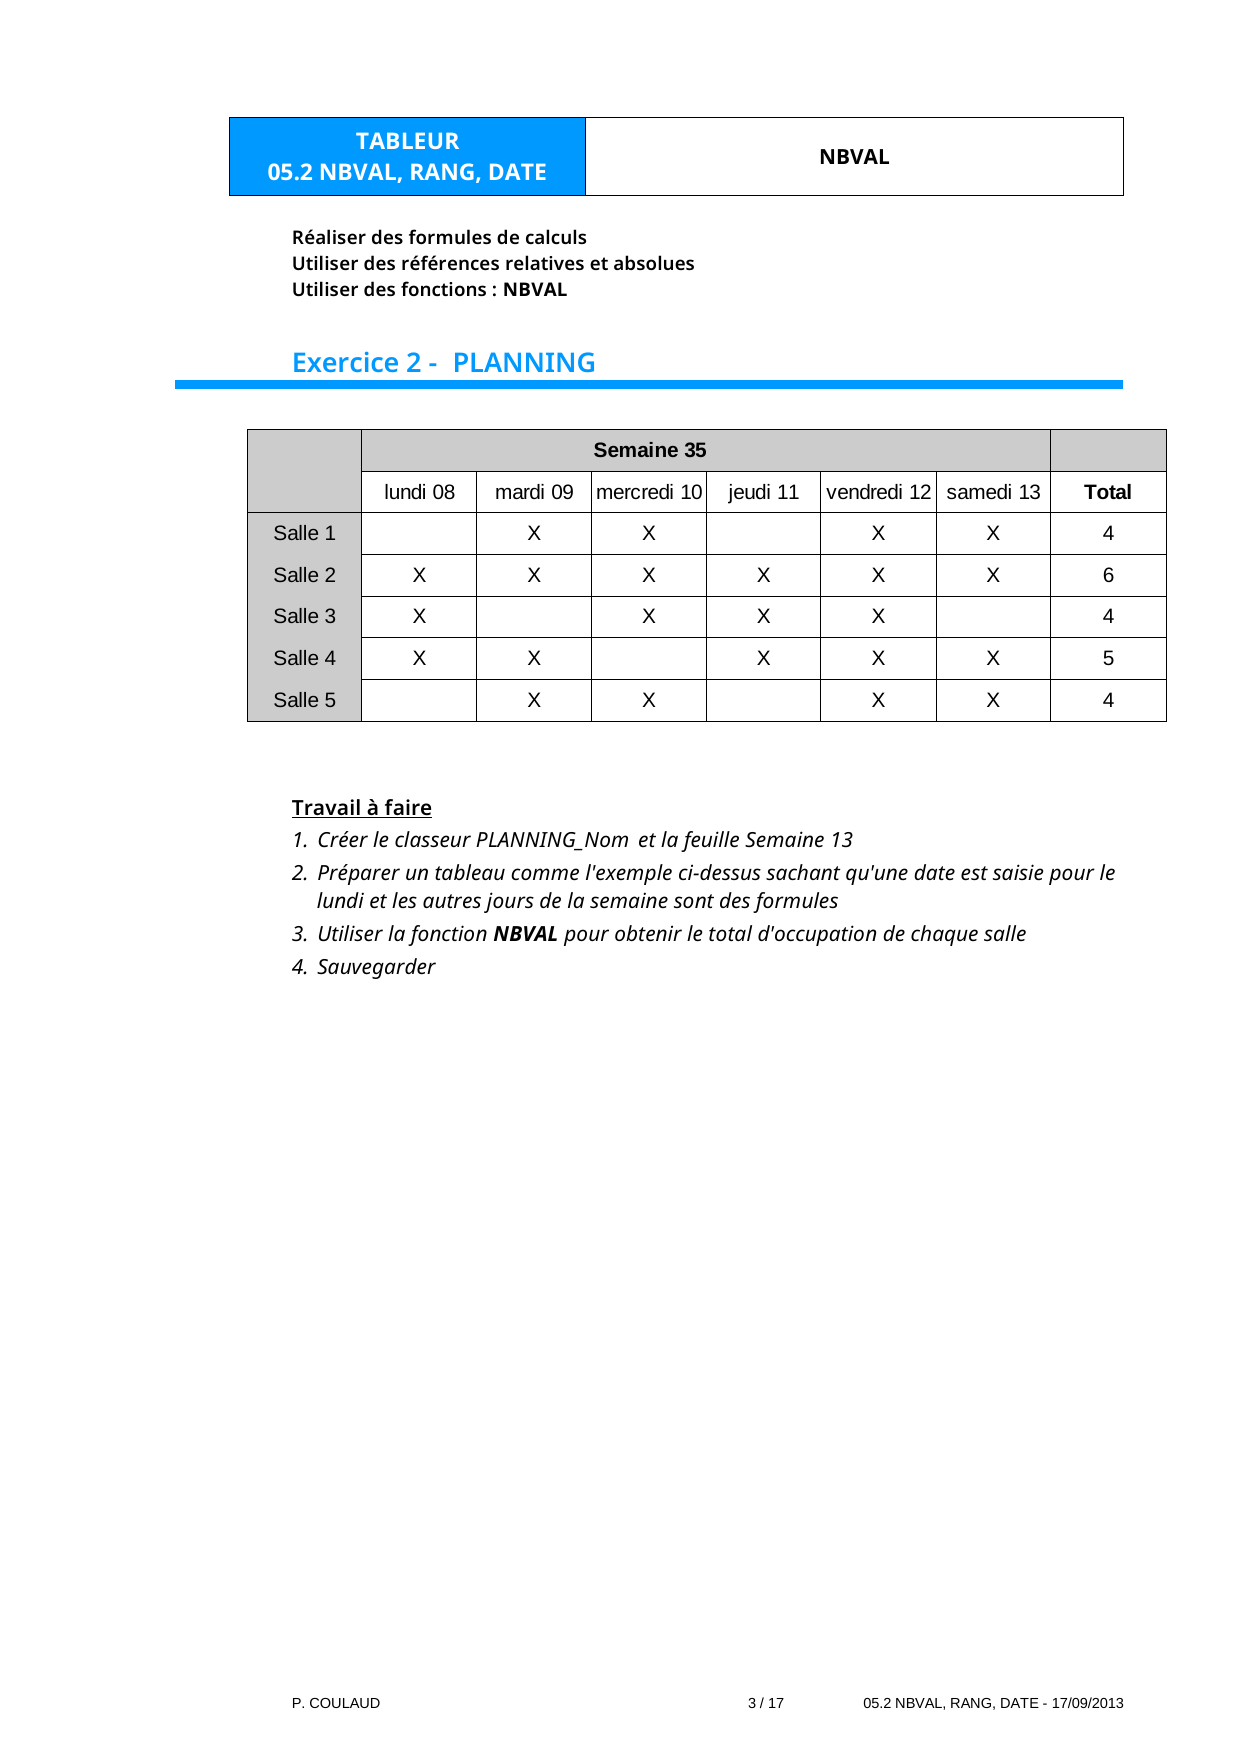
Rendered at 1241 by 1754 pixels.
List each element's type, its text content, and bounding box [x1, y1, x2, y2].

table_header NBVAL [586, 118, 1123, 195]
subtitle PLANNING [175, 343, 1123, 380]
list Utiliser la fonction NBVAL pour obtenir le total d'occupation de chaque salle [292, 919, 1123, 948]
list Sauvegarder [292, 952, 1123, 980]
subtitle Réaliser des formules de calculs Utiliser des références relatives et absolues Utiliser des fonctions : NBVAL [292, 224, 1123, 302]
list Créer le classeur PLANNING_Nom et la feuille Semaine 13 [292, 825, 1123, 854]
list Préparer un tableau comme l'exemple ci-dessus sachant qu'une date est saisie pour le lundi et les autres jours de la semaine sont des formules [292, 858, 1123, 915]
subtitle Travail à faire [292, 792, 1123, 821]
